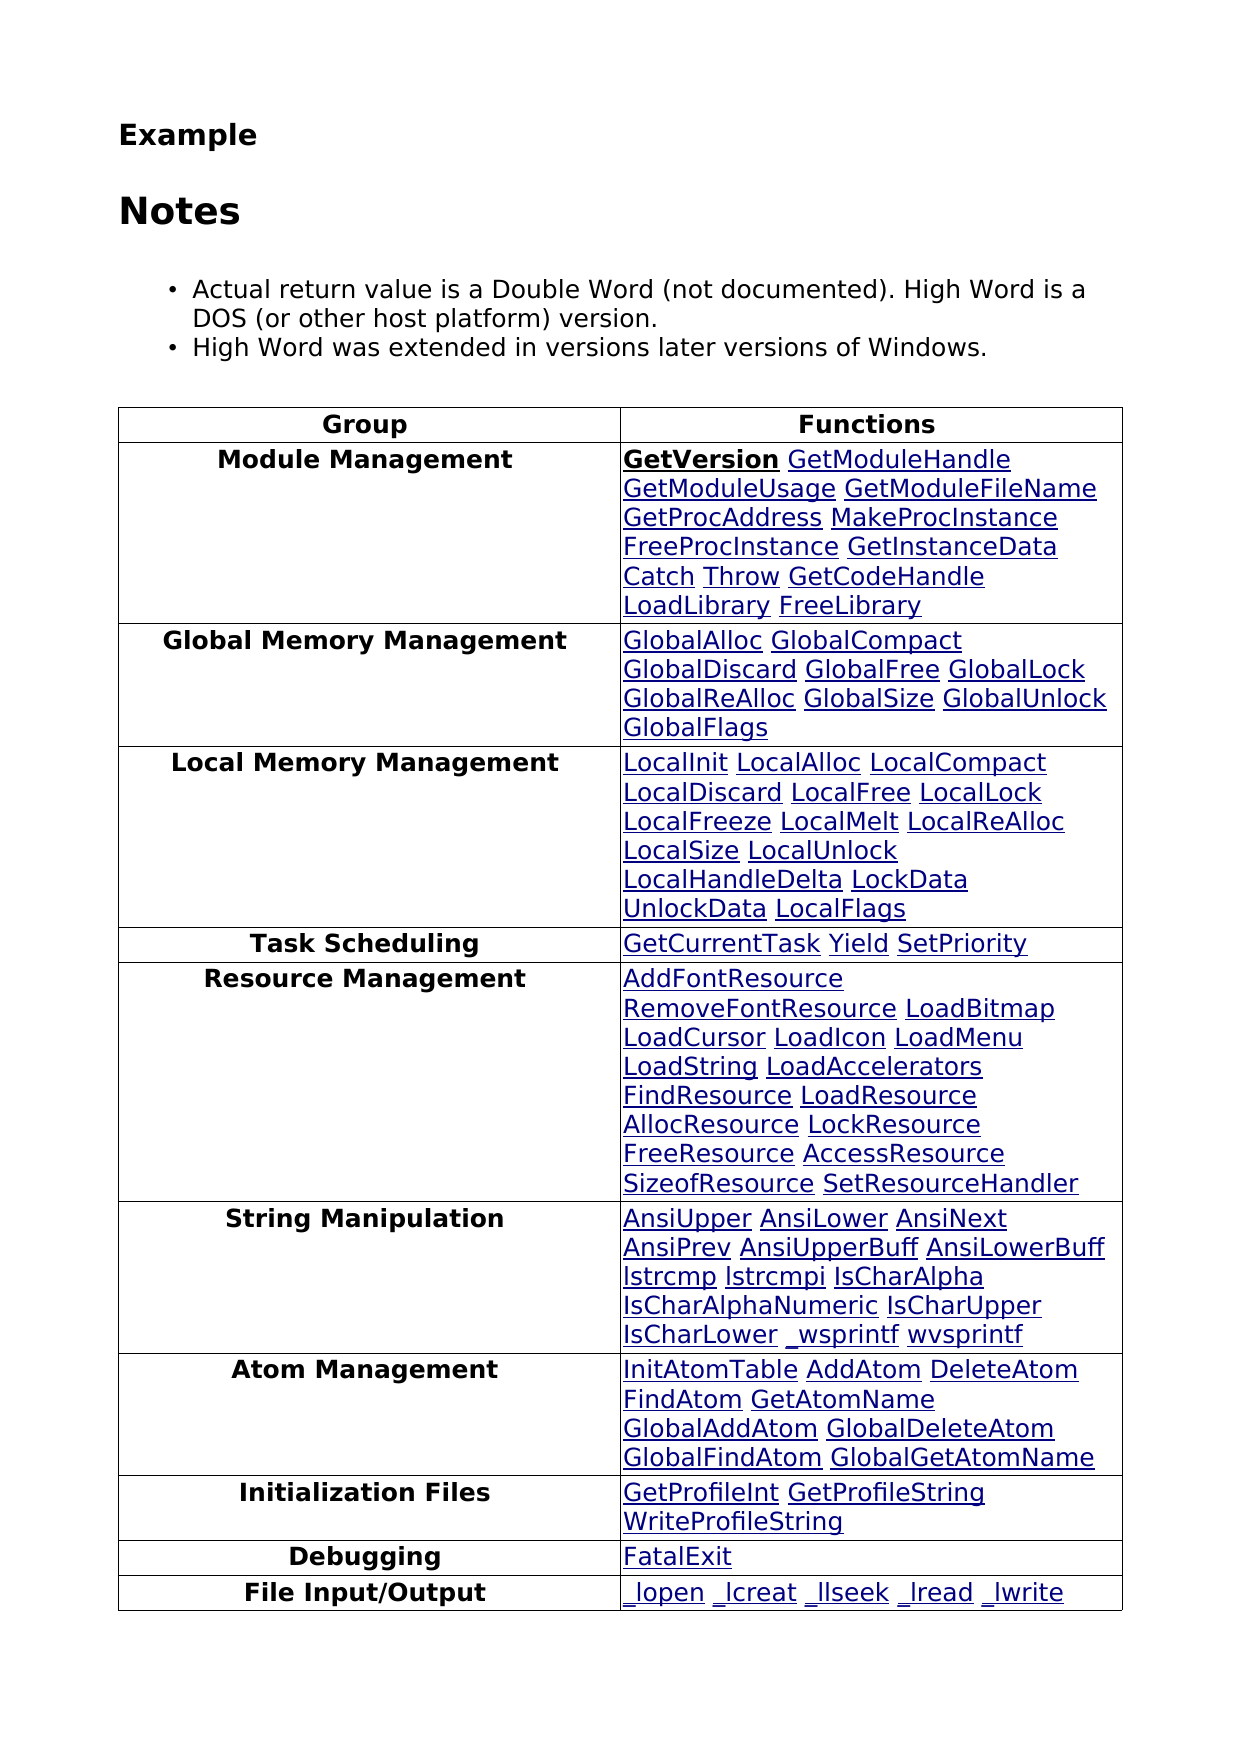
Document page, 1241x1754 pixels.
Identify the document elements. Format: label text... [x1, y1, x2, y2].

table_cell AnsiUpper AnsiLower AnsiNext AnsiPrev AnsiUpperBuff AnsiLowerBuff lstrcmp lstrcmpi IsCharAlpha IsCharAlphaNumeric IsCharUpper IsCharLower _wsprintf wvsprintf [621, 1202, 1122, 1353]
table_cell InitAtomTable AddAtom DeleteAtom FindAtom GetAtomName GlobalAddAtom GlobalDeleteAtom GlobalFindAtom GlobalGetAtomName [621, 1354, 1122, 1475]
table_cell Initialization Files [119, 1476, 620, 1539]
table_cell Local Memory Management [119, 747, 620, 927]
list High Word was extended in versions later versions of Windows. [177, 333, 1122, 363]
subtitle Notes [118, 189, 1122, 233]
subtitle Example [118, 118, 1122, 152]
table_cell Atom Management [119, 1354, 620, 1475]
table_cell GetVersion GetModuleHandle GetModuleUsage GetModuleFileName GetProcAddress MakeProcInstance FreeProcInstance GetInstanceData Catch Throw GetCodeHandle LoadLibrary FreeLibrary [621, 443, 1122, 623]
table_cell Task Scheduling [119, 928, 620, 962]
table_cell FatalExit [621, 1541, 1122, 1575]
table_header Group [119, 408, 620, 442]
table_cell AddFontResource RemoveFontResource LoadBitmap LoadCursor LoadIcon LoadMenu LoadString LoadAccelerators FindResource LoadResource AllocResource LockResource FreeResource AccessResource SizeofResource SetResourceHandler [621, 963, 1122, 1201]
table_cell Resource Management [119, 963, 620, 1201]
table_cell Module Management [119, 443, 620, 623]
list Actual return value is a Double Word (not documented). High Word is a DOS (or other host platform) version. [177, 275, 1122, 333]
table_cell GlobalAlloc GlobalCompact GlobalDiscard GlobalFree GlobalLock GlobalReAlloc GlobalSize GlobalUnlock GlobalFlags [621, 624, 1122, 746]
table_cell LocalInit LocalAlloc LocalCompact LocalDiscard LocalFree LocalLock LocalFreeze LocalMelt LocalReAlloc LocalSize LocalUnlock LocalHandleDelta LockData UnlockData LocalFlags [621, 747, 1122, 927]
table_cell File Input/Output [119, 1576, 620, 1610]
table_cell String Manipulation [119, 1202, 620, 1353]
table_cell GetProfileInt GetProfileString WriteProfileString [621, 1476, 1122, 1539]
table_header Functions [621, 408, 1122, 442]
table_cell _lopen _lcreat _llseek _lread _lwrite [621, 1576, 1122, 1610]
table_cell Global Memory Management [119, 624, 620, 746]
table_cell GetCurrentTask Yield SetPriority [621, 928, 1122, 962]
table_cell Debugging [119, 1541, 620, 1575]
